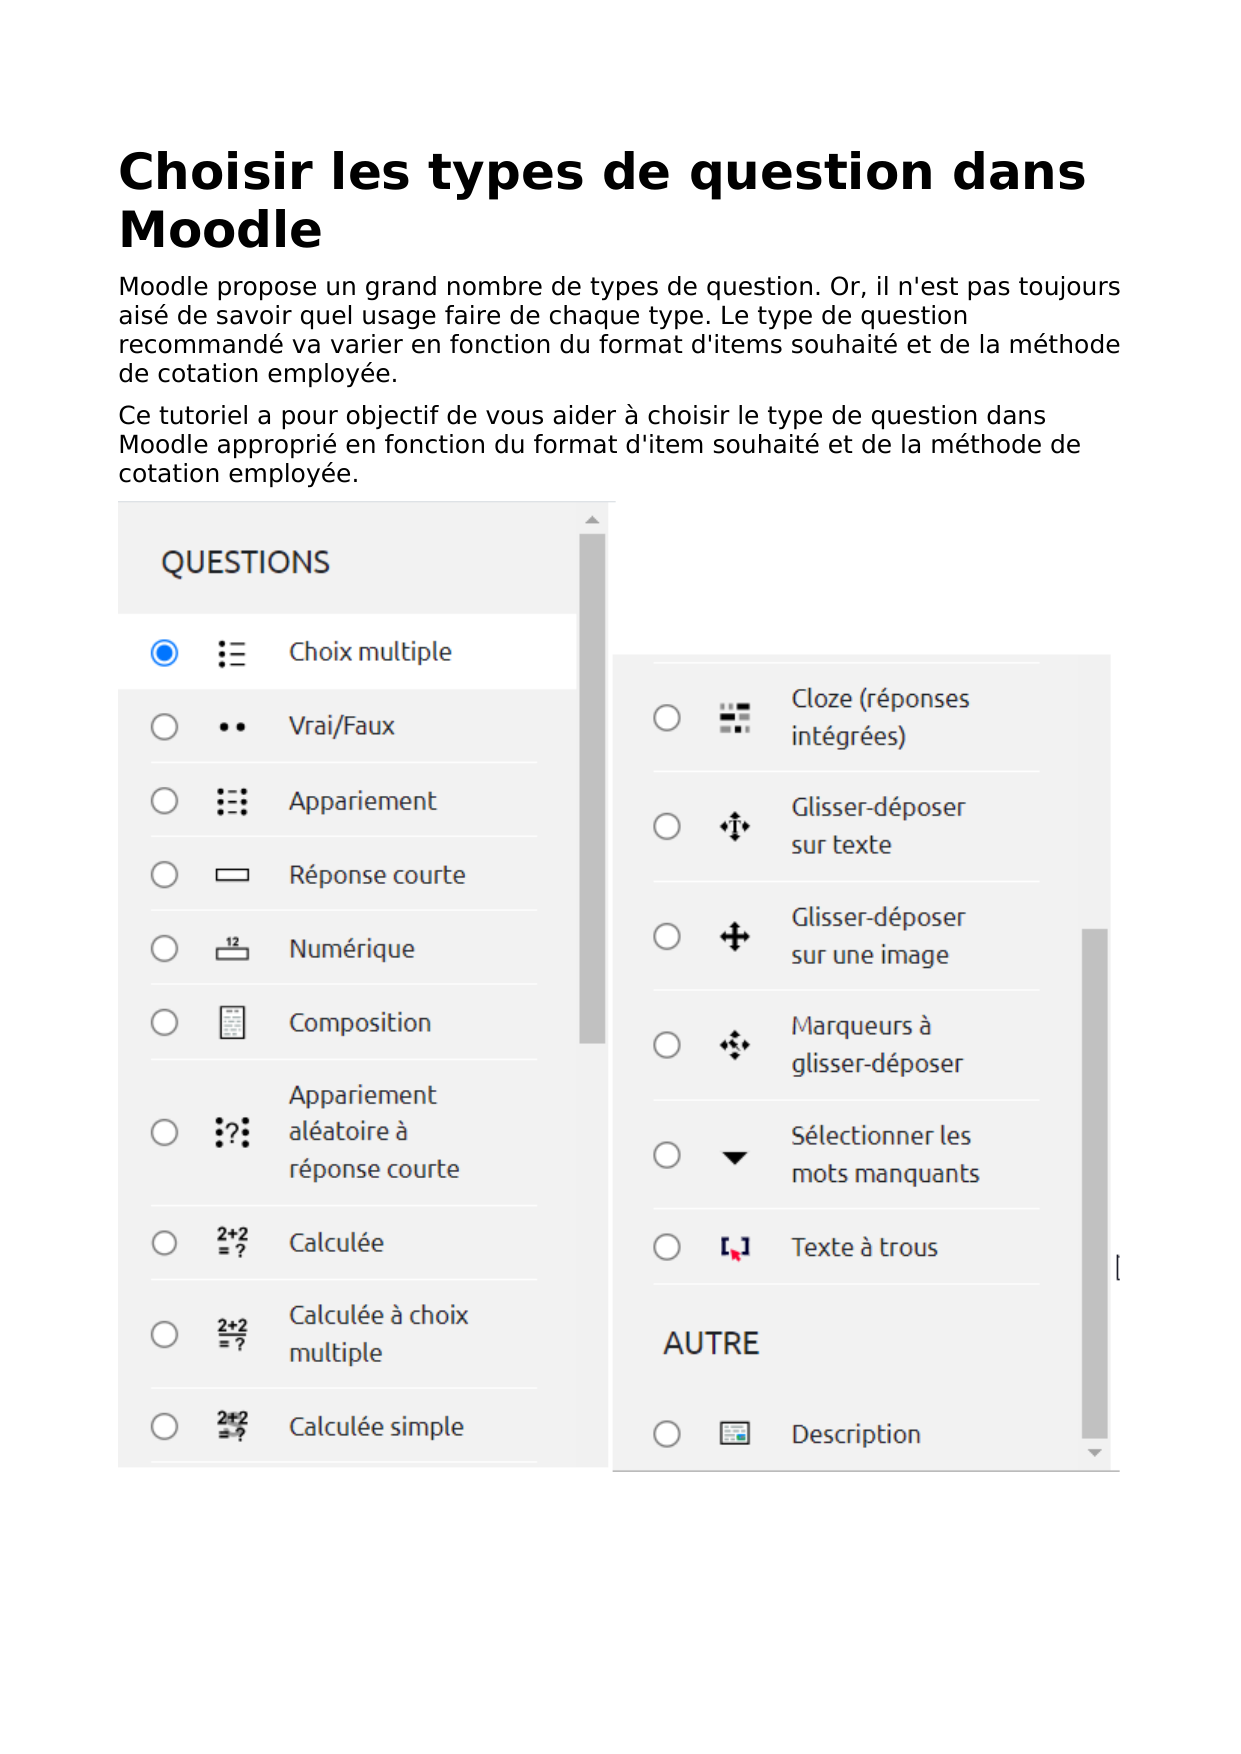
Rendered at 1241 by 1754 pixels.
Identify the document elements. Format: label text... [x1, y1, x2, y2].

picture [118, 501, 1123, 1472]
text Ce tutoriel a pour objectif de vous aider à choisir le type de question dans Moodle approprié en fonction du format d'item souhaité et de la méthode de cotation employée. [118, 401, 1122, 489]
subtitle Choisir les types de question dans Moodle [118, 143, 1122, 259]
text Moodle propose un grand nombre de types de question. Or, il n'est pas toujours aisé de savoir quel usage faire de chaque type. Le type de question recommandé va varier en fonction du format d'items souhaité et de la méthode de cotation employée. [118, 272, 1122, 389]
